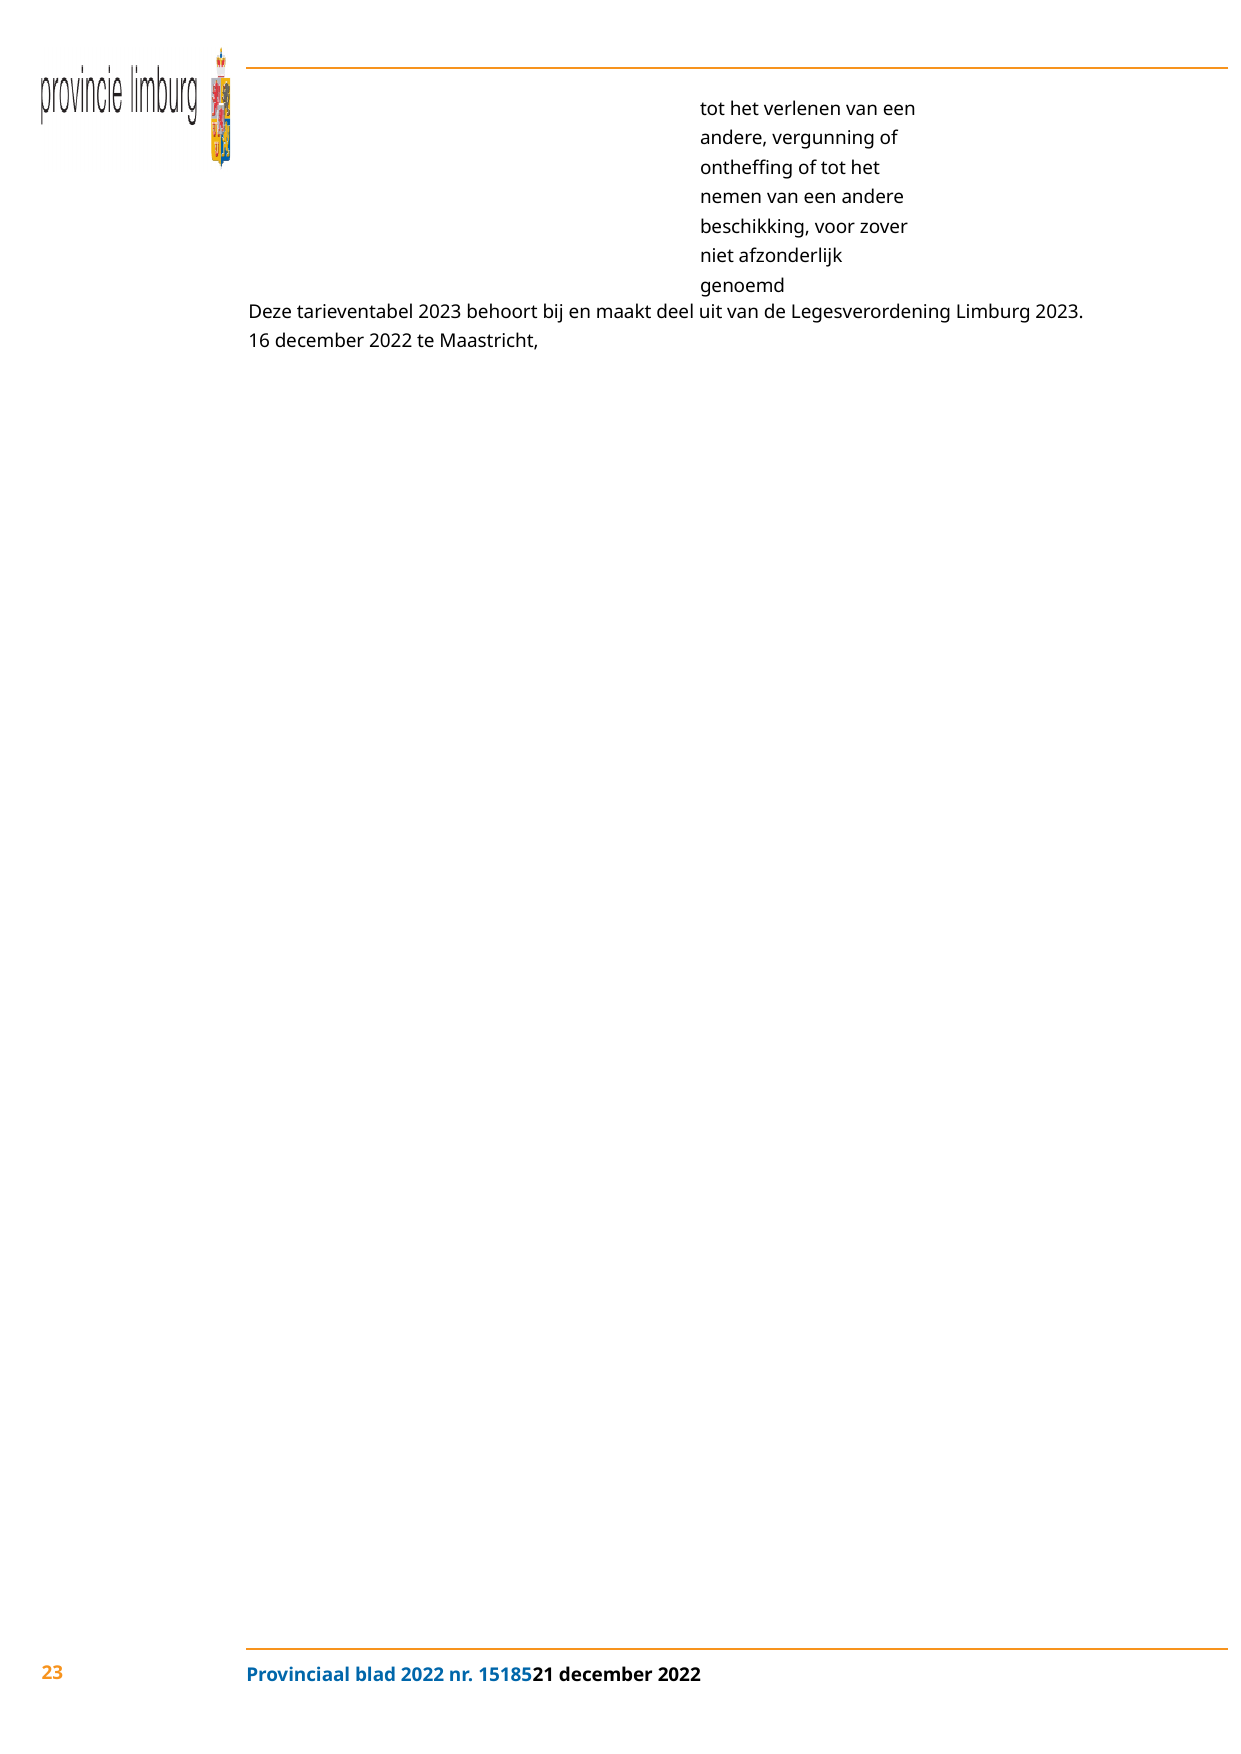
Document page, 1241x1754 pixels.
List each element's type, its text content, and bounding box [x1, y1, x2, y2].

table_cell Deze tarieventabel 2023 behoort bij en maakt deel uit van de Legesverordening Limburg 2023. 16 december 2022 te Maastricht, [248, 298, 1152, 353]
table_cell [474, 95, 700, 298]
picture [41, 47, 231, 172]
table_cell [248, 95, 474, 298]
table_cell tot het verlenen van een andere, vergunning of ontheffing of tot het nemen van een andere beschikking, voor zover niet afzonderlijk genoemd [700, 95, 926, 298]
table_cell [926, 95, 1152, 298]
